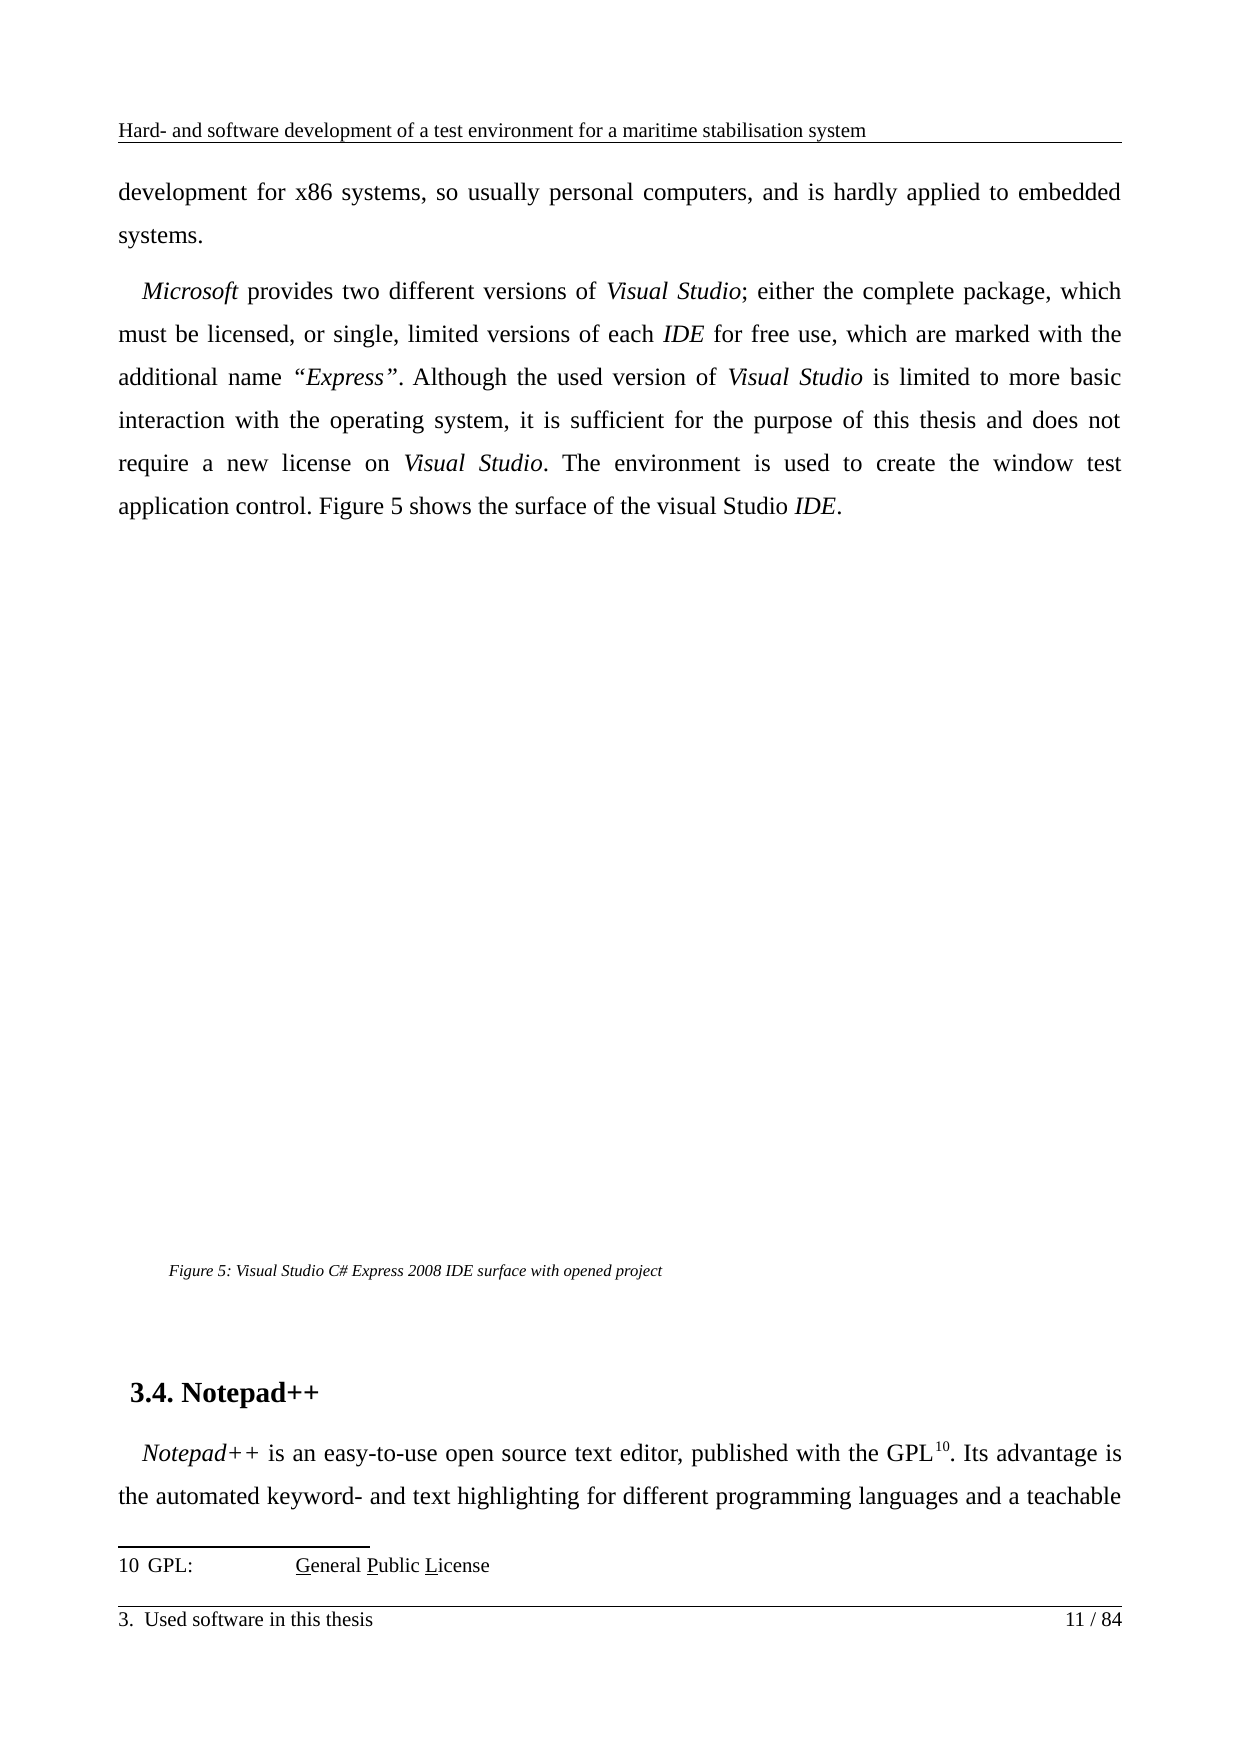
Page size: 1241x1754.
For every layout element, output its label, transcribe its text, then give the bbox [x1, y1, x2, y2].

text Microsoft provides two different versions of Visual Studio; either the complete package, which must be licensed, or single, limited versions of each IDE for free use, which are marked with the additional name “Express”. Although the used version of Visual Studio is limited to more basic interaction with the operating system, it is sufficient for the purpose of this thesis and does not require a new license on Visual Studio. The environment is used to create the window test application control. Figure 5 shows the surface of the visual Studio IDE. [118, 276, 1122, 520]
text GPL: General Public License [118, 1553, 1122, 1577]
text development for x86 systems, so usually personal computers, and is hardly applied to embedded systems. [118, 177, 1122, 249]
subtitle Notepad++ [118, 1375, 1122, 1409]
text Notepad++ is an easy-to-use open source text editor, published with the GPL. Its advantage is the automated keyword- and text highlighting for different programming languages and a teachable behaviour. Some functions like auto-completion or mouseover-display are similar to the ones already mentioned with the Eclipse IDE (see chapter 3.2.1. Eclipse IDE on page 8), which makes it easier to switch between them or work with both programmes at the same time. In this thesis, Notepad++ is mostly used to develop the linux applications for the testee, which can either be scripts or small C programmes. A server-based version of the GCC is used to compile the C code written in Notepad++. [118, 1438, 1122, 1510]
text Figure 5: Visual Studio C# Express 2008 IDE surface with opened project [169, 559, 1072, 1280]
